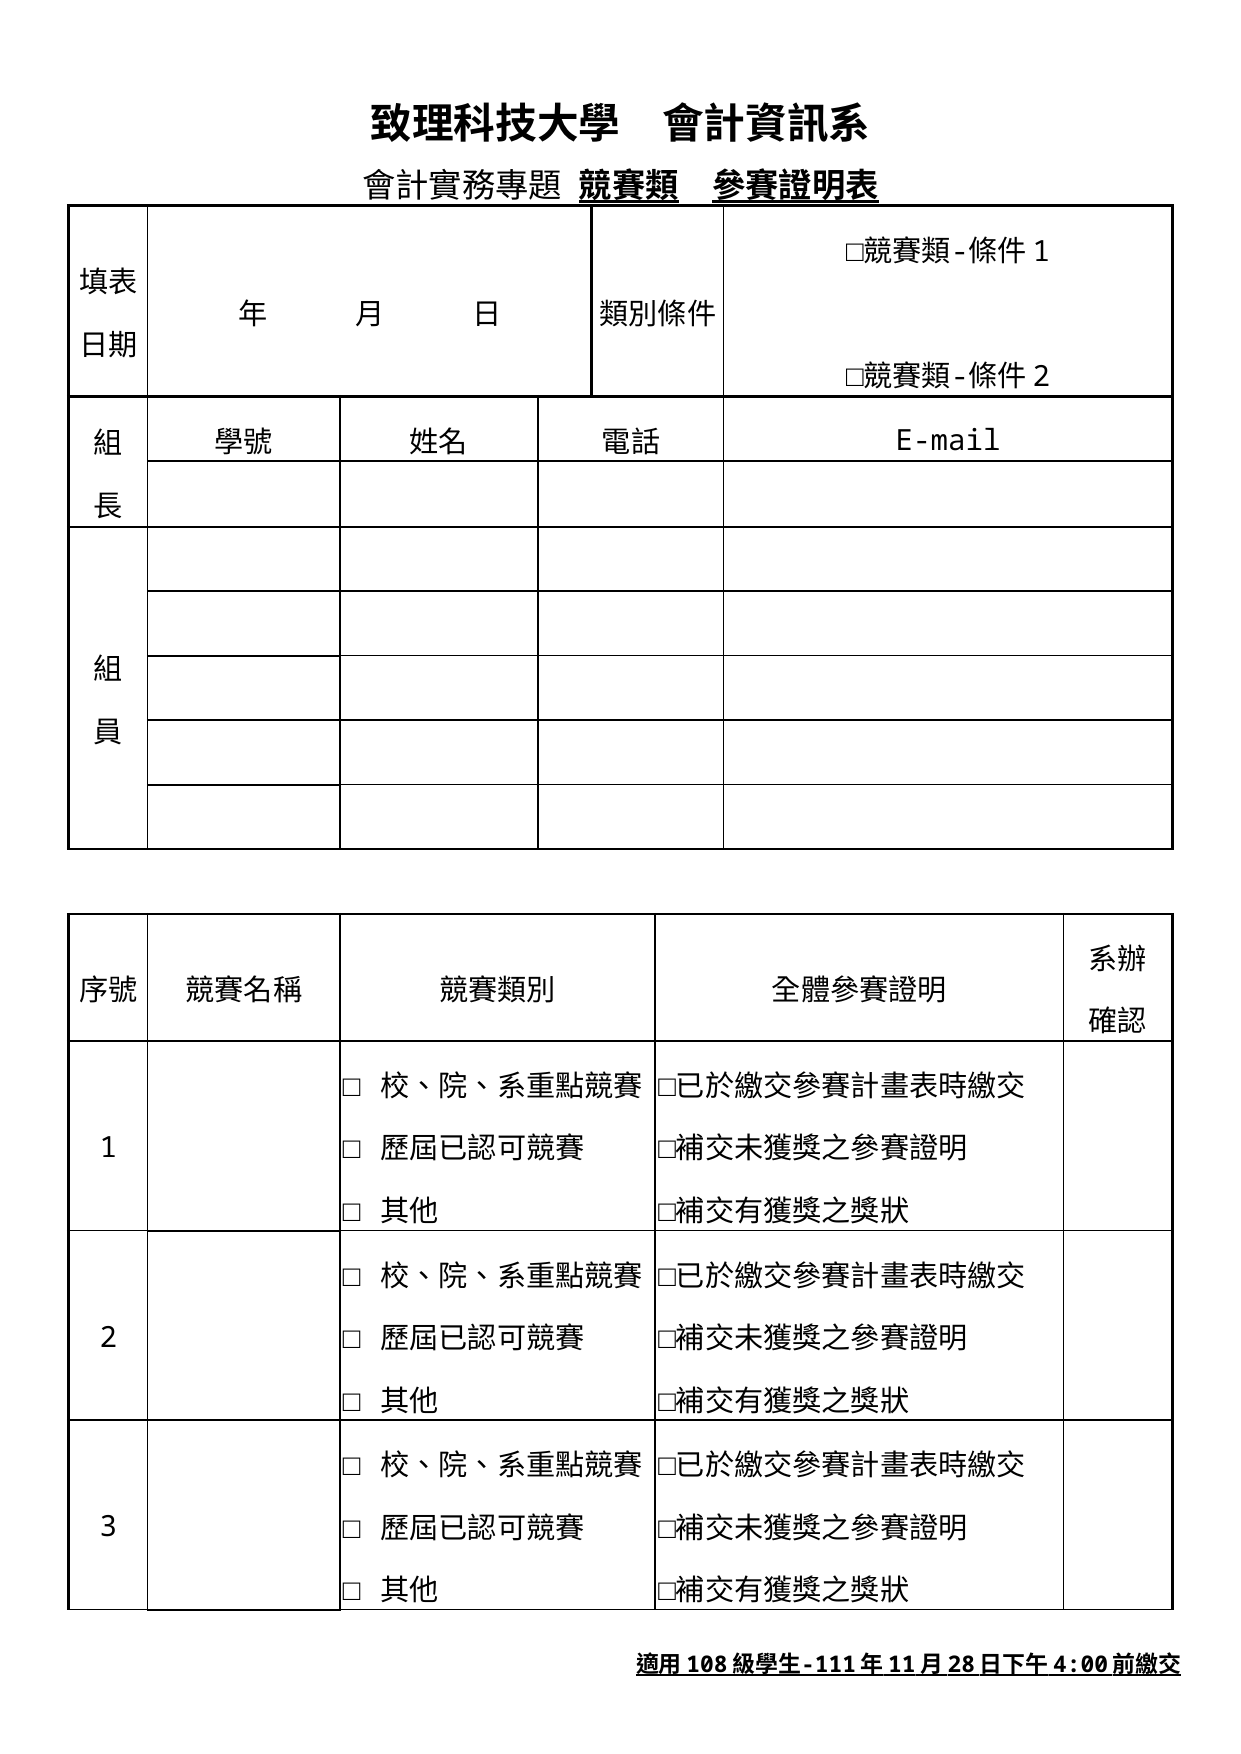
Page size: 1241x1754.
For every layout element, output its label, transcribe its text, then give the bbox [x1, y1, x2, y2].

table_cell [341, 528, 537, 590]
table_cell [148, 462, 339, 526]
table_cell 校、院、系重點競賽 歷屆已認可競賽 其他 [341, 1231, 654, 1419]
table_cell 組 員 [70, 528, 147, 848]
table_cell 姓名 [341, 398, 537, 460]
table_cell □已於繳交參賽計畫表時繳交 □補交未獲獎之參賽證明 □補交有獲獎之獎狀 [656, 1042, 1063, 1229]
table_cell [341, 462, 537, 526]
table_cell [1064, 1231, 1171, 1419]
table_cell E-mail [724, 398, 1171, 460]
table_cell [724, 656, 1171, 719]
table_cell [539, 656, 723, 719]
table_header 類別條件 [593, 207, 723, 395]
table_cell [724, 721, 1171, 784]
table_cell [724, 785, 1171, 848]
table_cell [724, 528, 1171, 590]
text 會計實務專題 競賽類 參賽證明表 [59, 142, 1181, 204]
table_cell [1064, 1042, 1171, 1229]
table_cell 1 [70, 1042, 147, 1229]
table_header 序號 [70, 915, 147, 1040]
table_cell [148, 1421, 339, 1609]
table_cell [539, 592, 723, 654]
table_cell [148, 592, 339, 654]
table_cell □已於繳交參賽計畫表時繳交 □補交未獲獎之參賽證明 □補交有獲獎之獎狀 [656, 1231, 1063, 1419]
table_cell [341, 785, 537, 848]
table_cell [148, 1042, 339, 1229]
table_cell [539, 528, 723, 590]
table_cell [539, 785, 723, 848]
table_cell [148, 657, 339, 719]
table_cell □已於繳交參賽計畫表時繳交 □補交未獲獎之參賽證明 □補交有獲獎之獎狀 [656, 1421, 1063, 1609]
table_cell [148, 786, 339, 848]
table_header 全體參賽證明 [656, 915, 1063, 1040]
table_cell 3 [70, 1421, 147, 1609]
table_cell [148, 528, 339, 590]
table_cell [341, 721, 537, 784]
text 致理科技大學 會計資訊系 [59, 79, 1181, 142]
table_header 競賽類別 [341, 915, 654, 1040]
table_cell [539, 721, 723, 784]
table_cell 校、院、系重點競賽 歷屆已認可競賽 其他 [341, 1042, 654, 1229]
table_header □競賽類-條件1 □競賽類-條件2 [724, 207, 1171, 395]
table_cell 組 長 [70, 398, 147, 526]
table_cell [1064, 1421, 1171, 1609]
table_cell [148, 721, 339, 784]
table_cell [341, 592, 537, 654]
table_cell [724, 592, 1171, 654]
table_cell [341, 656, 537, 719]
table_cell 電話 [539, 398, 723, 460]
table_cell 2 [70, 1231, 147, 1419]
table_cell [539, 462, 723, 526]
table_cell [148, 1232, 339, 1419]
table_cell 學號 [148, 398, 339, 460]
table_cell 校、院、系重點競賽 歷屆已認可競賽 其他 [341, 1421, 654, 1609]
table_header 競賽名稱 [148, 915, 339, 1040]
table_header 填表日期 [70, 207, 147, 395]
table_header 年 月 日 [148, 207, 590, 395]
table_cell [724, 462, 1171, 526]
table_header 系辦 確認 [1064, 915, 1171, 1040]
